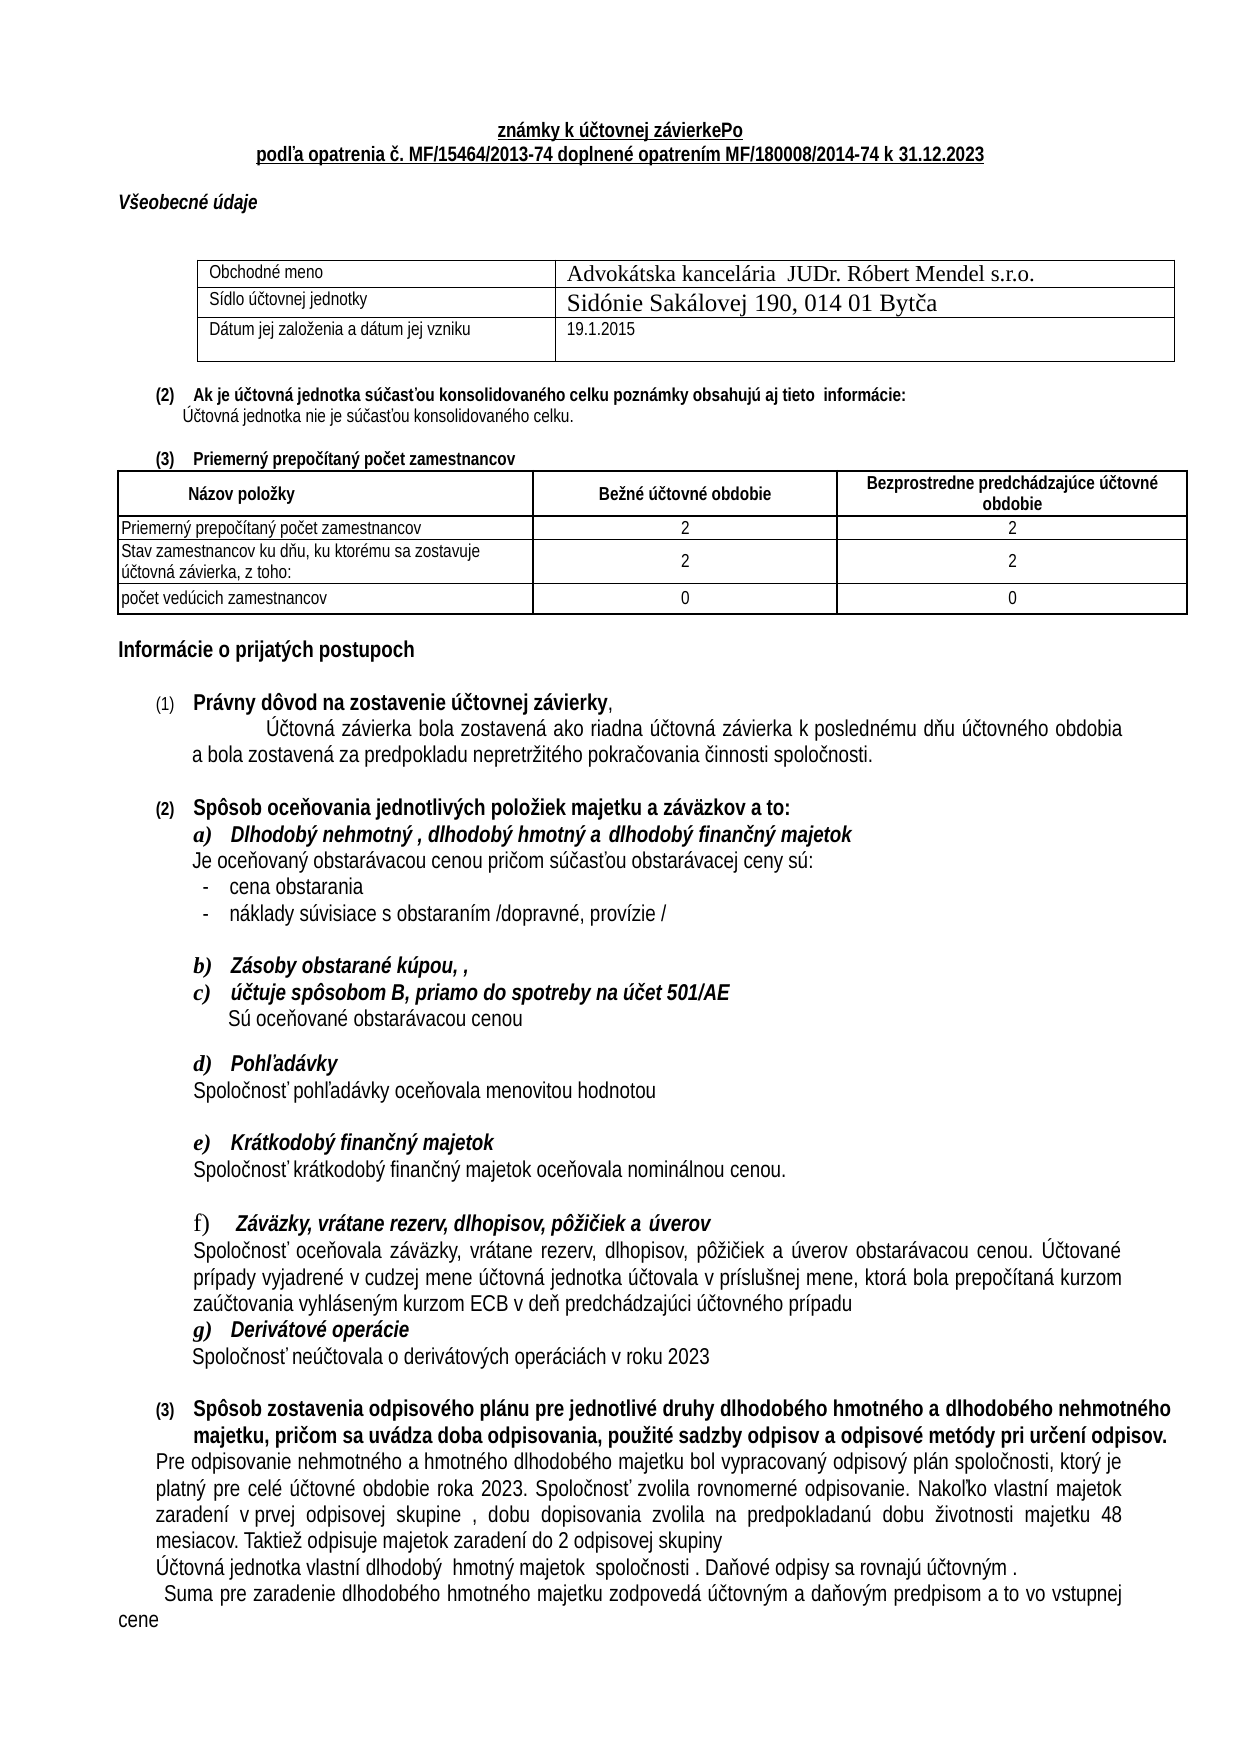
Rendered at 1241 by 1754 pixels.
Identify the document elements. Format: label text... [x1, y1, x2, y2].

text - cena obstarania [118, 873, 1122, 900]
table_header Bezprostredne predchádzajúce účtovné obdobie [838, 472, 1186, 515]
list Spôsob zostavenia odpisového plánu pre jednotlivé druhy dlhodobého hmotného a dlhodobého nehmotného majetku, pričom sa uvádza doba odpisovania, použité sadzby odpisov a odpisové metódy pri určení odpisov. [156, 1395, 1171, 1448]
text Sú oceňované obstarávacou cenou [118, 1005, 1122, 1032]
table_cell 0 [838, 584, 1186, 612]
text Účtovná závierka bola zostavená ako riadna účtovná závierka k poslednému dňu účtovného obdobia a bola zostavená za predpokladu nepretržitého pokračovania činnosti spoločnosti. [192, 715, 1122, 768]
table_header Názov položky [119, 472, 532, 515]
text Spoločnosť neúčtovala o derivátových operáciách v roku 2023 [156, 1343, 1122, 1369]
table_header Obchodné meno [198, 261, 555, 287]
subtitle známky k účtovnej závierkePo [118, 118, 1122, 142]
table_cell Sídlo účtovnej jednotky [198, 288, 555, 317]
list Derivátové operácie [193, 1316, 1122, 1343]
text Informácie o prijatých postupoch [118, 636, 1171, 662]
table_cell 2 [838, 540, 1186, 583]
table_header Bežné účtovné obdobie [534, 472, 836, 515]
table_cell Sidónie Sakálovej 190, 014 01 Bytča [556, 288, 1174, 317]
text Spoločnosť oceňovala záväzky, vrátane rezerv, dlhopisov, pôžičiek a úverov obstarávacou cenou. Účtované prípady vyjadrené v cudzej mene účtovná jednotka účtovala v príslušnej mene, ktorá bola prepočítaná kurzom zaúčtovania vyhláseným kurzom ECB v deň predchádzajúci účtovného prípadu [193, 1237, 1122, 1316]
table_cell 2 [838, 517, 1186, 538]
table_cell Priemerný prepočítaný počet zamestnancov [119, 517, 532, 538]
text podľa opatrenia č. MF/15464/2013-74 doplnené opatrením MF/180008/2014-74 k 31.12.2023 [118, 142, 1122, 166]
text Je oceňovaný obstarávacou cenou pričom súčasťou obstarávacej ceny sú: [118, 847, 1122, 873]
list Krátkodobý finančný majetok [193, 1129, 1122, 1156]
list Pohľadávky [193, 1050, 1122, 1077]
table_cell 19.1.2015 [556, 318, 1174, 361]
table_header Advokátska kancelária JUDr. Róbert Mendel s.r.o. [556, 261, 1174, 287]
text Účtovná jednotka nie je súčasťou konsolidovaného celku. [118, 405, 1171, 427]
text Spoločnosť pohľadávky oceňovala menovitou hodnotou [193, 1077, 1122, 1103]
text - náklady súvisiace s obstaraním /dopravné, provízie / [118, 900, 1122, 926]
table_cell 2 [534, 517, 836, 538]
list Ak je účtovná jednotka súčasťou konsolidovaného celku poznámky obsahujú aj tieto informácie: [156, 383, 1171, 405]
list Zásoby obstarané kúpou, , [193, 952, 1122, 979]
list Dlhodobý nehmotný , dlhodobý hmotný a dlhodobý finančný majetok [193, 821, 1122, 847]
text Pre odpisovanie nehmotného a hmotného dlhodobého majetku bol vypracovaný odpisový plán spoločnosti, ktorý je platný pre celé účtovné obdobie roka 2023. Spoločnosť zvolila rovnomerné odpisovanie. Nakoľko vlastní majetok zaradení v prvej odpisovej skupine , dobu dopisovania zvolila na predpokladanú dobu životnosti majetku 48 mesiacov. Taktiež odpisuje majetok zaradení do 2 odpisovej skupiny [156, 1448, 1122, 1553]
text Spoločnosť krátkodobý finančný majetok oceňovala nominálnou cenou. [193, 1156, 1122, 1182]
list Právny dôvod na zostavenie účtovnej závierky, [156, 689, 1171, 715]
text Účtovná jednotka vlastní dlhodobý hmotný majetok spoločnosti . Daňové odpisy sa rovnajú účtovným . [156, 1553, 1122, 1580]
table_cell 0 [534, 584, 836, 612]
table_cell počet vedúcich zamestnancov [119, 584, 532, 612]
table_cell Stav zamestnancov ku dňu, ku ktorému sa zostavuje účtovná závierka, z toho: [119, 540, 532, 583]
text Všeobecné údaje [118, 190, 1122, 214]
list Záväzky, vrátane rezerv, dlhopisov, pôžičiek a úverov [193, 1208, 1122, 1237]
text Suma pre zaradenie dlhodobého hmotného majetku zodpovedá účtovným a daňovým predpisom a to vo vstupnej cene [118, 1580, 1122, 1633]
list Spôsob oceňovania jednotlivých položiek majetku a záväzkov a to: [156, 794, 1122, 821]
table_cell 2 [534, 540, 836, 583]
list účtuje spôsobom B, priamo do spotreby na účet 501/AE [193, 979, 1122, 1005]
list Priemerný prepočítaný počet zamestnancov [156, 448, 1171, 470]
table_cell Dátum jej založenia a dátum jej vzniku [198, 318, 555, 361]
